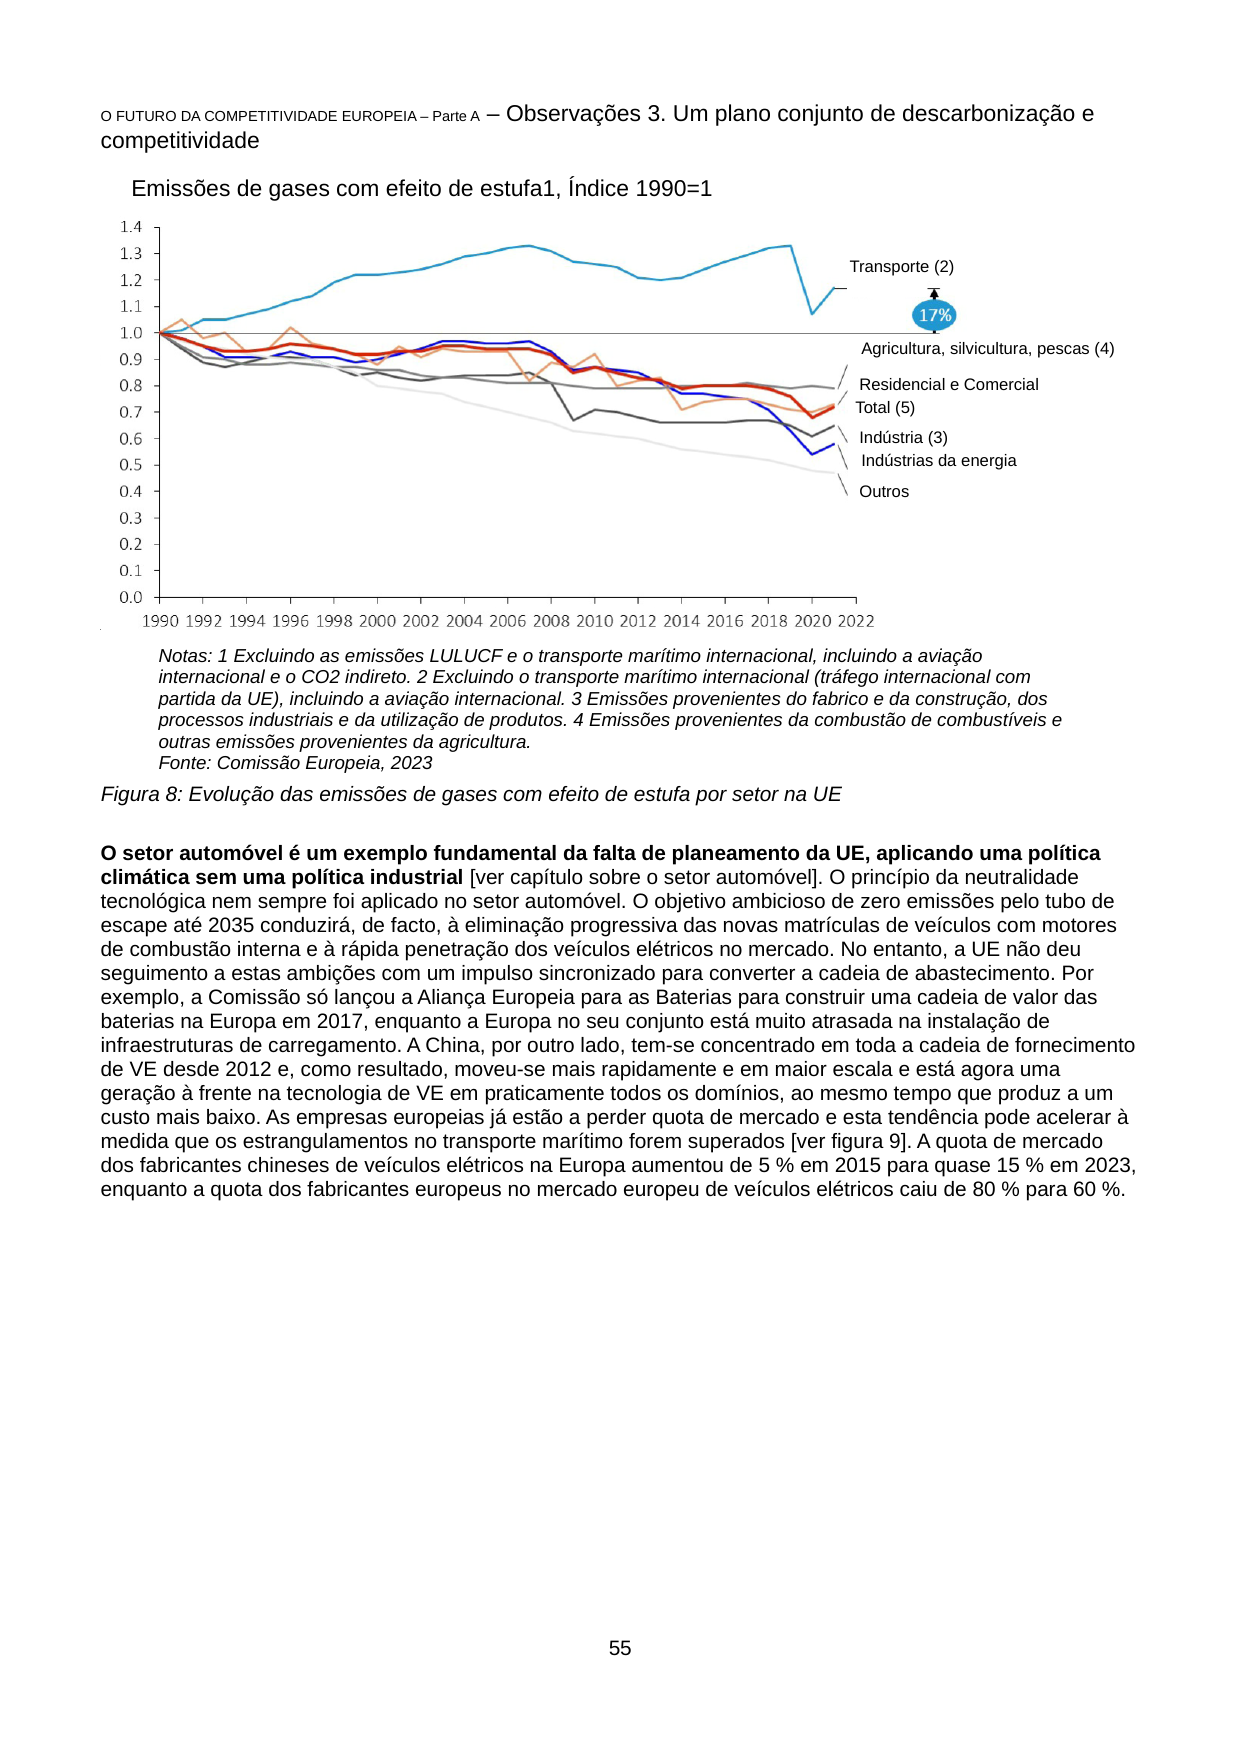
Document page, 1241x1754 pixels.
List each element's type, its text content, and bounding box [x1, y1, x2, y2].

text Figura 8: Evolução das emissões de gases com efeito de estufa por setor na UE [101, 180, 1140, 805]
picture [100, 216, 969, 630]
text O setor automóvel é um exemplo fundamental da falta de planeamento da UE, aplicando uma política climática sem uma política industrial [ver capítulo sobre o setor automóvel]. O princípio da neutralidade tecnológica nem sempre foi aplicado no setor automóvel. O objetivo ambicioso de zero emissões pelo tubo de escape até 2035 conduzirá, de facto, à eliminação progressiva das novas matrículas de veículos com motores de combustão interna e à rápida penetração dos veículos elétricos no mercado. No entanto, a UE não deu seguimento a estas ambições com um impulso sincronizado para converter a cadeia de abastecimento. Por exemplo, a Comissão só lançou a Aliança Europeia para as Baterias para construir uma cadeia de valor das baterias na Europa em 2017, enquanto a Europa no seu conjunto está muito atrasada na instalação de infraestruturas de carregamento. A China, por outro lado, tem-se concentrado em toda a cadeia de fornecimento de VE desde 2012 e, como resultado, moveu-se mais rapidamente e em maior escala e está agora uma geração à frente na tecnologia de VE em praticamente todos os domínios, ao mesmo tempo que produz a um custo mais baixo. As empresas europeias já estão a perder quota de mercado e esta tendência pode acelerar à medida que os estrangulamentos no transporte marítimo forem superados [ver figura 9]. A quota de mercado dos fabricantes chineses de veículos elétricos na Europa aumentou de 5 % em 2015 para quase 15 % em 2023, enquanto a quota dos fabricantes europeus no mercado europeu de veículos elétricos caiu de 80 % para 60 %. [100, 841, 1140, 1200]
